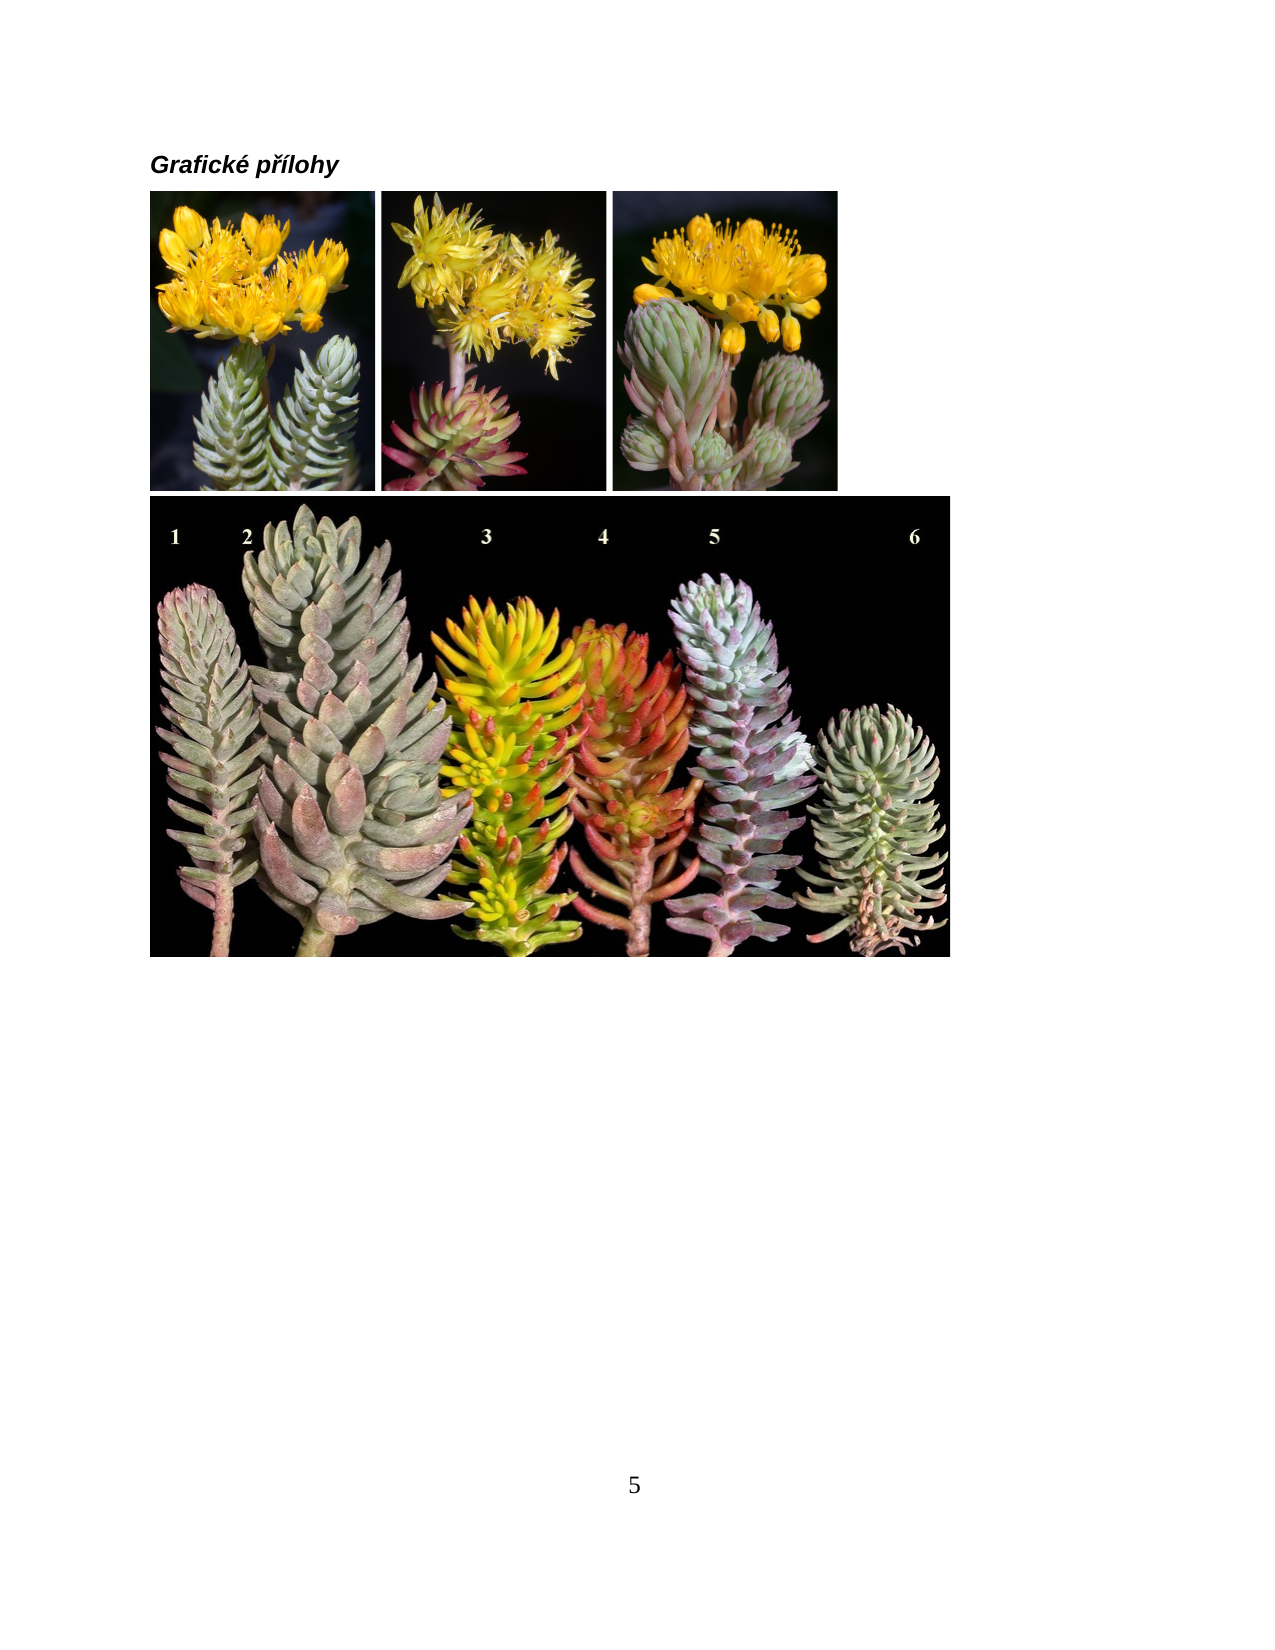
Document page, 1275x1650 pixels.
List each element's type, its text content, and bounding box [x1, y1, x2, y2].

picture [150, 496, 951, 957]
picture [381, 191, 607, 491]
picture [612, 191, 838, 491]
picture [150, 191, 375, 491]
subtitle Grafické přílohy [150, 150, 1125, 178]
